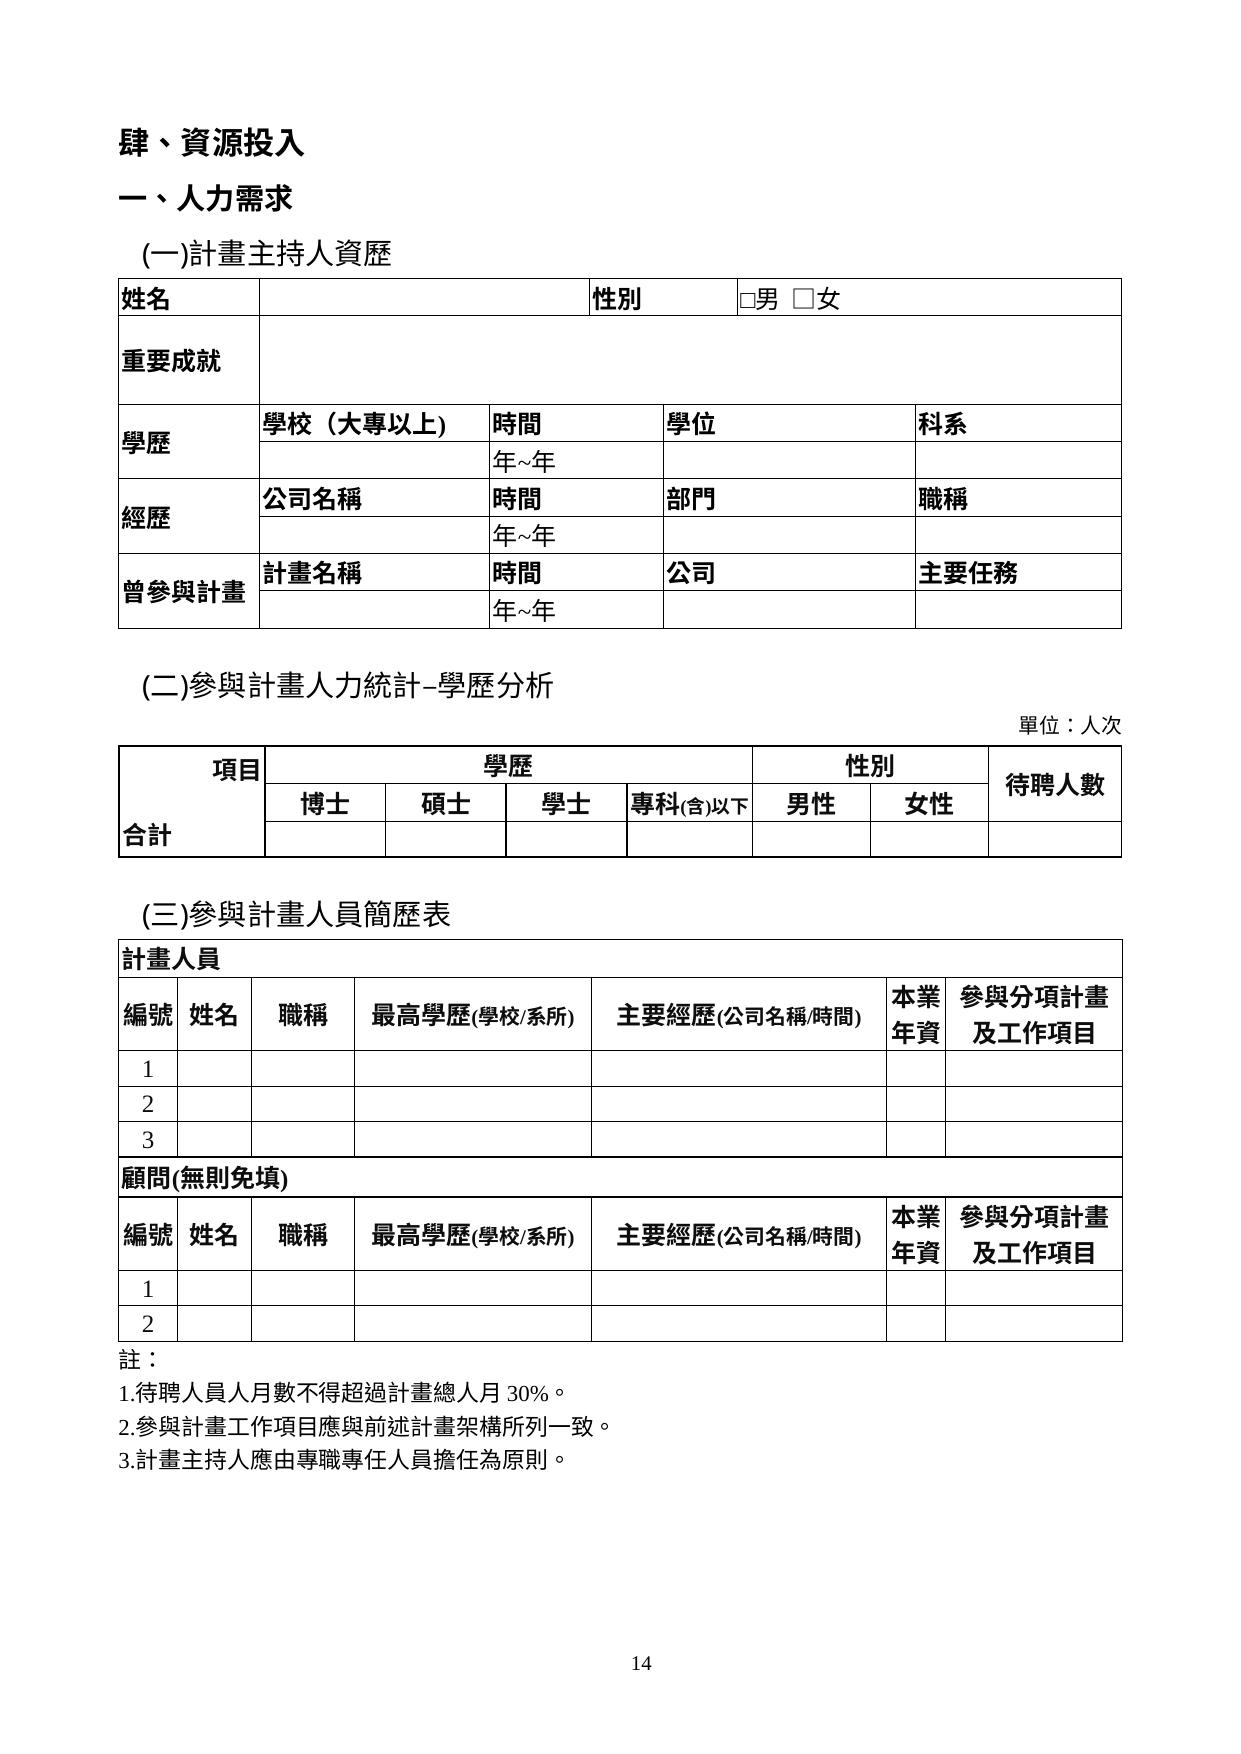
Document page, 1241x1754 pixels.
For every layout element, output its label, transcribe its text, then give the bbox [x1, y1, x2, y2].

table_cell [664, 517, 915, 553]
table_cell [916, 442, 1121, 478]
table_cell [355, 1051, 591, 1086]
table_cell [355, 1122, 591, 1156]
table_cell 科系 [916, 405, 1121, 441]
table_cell 女性 [871, 784, 988, 821]
table_cell [946, 1306, 1122, 1341]
table_cell 參與分項計畫 及工作項目 [946, 1198, 1122, 1270]
table_cell 時間 [490, 554, 663, 590]
subtitle 資源投入 [118, 118, 1122, 163]
text 1.待聘人員人月數不得超過計畫總人月30%。 [118, 1375, 1122, 1408]
table_cell 職稱 [916, 479, 1121, 516]
text 單位：人次 [192, 710, 1122, 740]
table_cell 3 [119, 1122, 177, 1156]
table_cell 1 [119, 1051, 177, 1086]
table_cell [592, 1306, 886, 1341]
table_cell 主要經歷(公司名稱/時間) [592, 1198, 886, 1270]
table_cell 本業年資 [887, 1198, 945, 1270]
table_cell [252, 1271, 354, 1305]
table_cell [887, 1306, 945, 1341]
table_cell [664, 591, 915, 627]
text 2.參與計畫工作項目應與前述計畫架構所列一致。 [118, 1408, 1122, 1442]
table_cell [887, 1051, 945, 1086]
table_cell [592, 1051, 886, 1086]
table_cell 姓名 [178, 978, 251, 1050]
table_cell 2 [119, 1087, 177, 1121]
table_cell 計畫名稱 [260, 554, 489, 590]
subtitle 人力需求 [118, 176, 1122, 218]
table_header 學歷 [266, 747, 752, 783]
table_cell 最高學歷(學校/系所) [355, 1198, 591, 1270]
table_cell [946, 1122, 1122, 1156]
table_cell [252, 1122, 354, 1156]
table_header 項目 合計 [120, 747, 264, 856]
table_cell [386, 822, 505, 856]
table_cell 博士 [266, 784, 385, 821]
table_cell 編號 [119, 978, 177, 1050]
table_cell 經歷 [119, 479, 259, 553]
table_cell 曾參與計畫 [119, 554, 259, 627]
table_header □男 □女 [738, 279, 1121, 315]
table_cell 1 [119, 1271, 177, 1305]
table_cell 專科(含)以下 [628, 784, 752, 821]
table_header 姓名 [119, 279, 259, 315]
table_cell [592, 1271, 886, 1305]
table_cell 本業 年資 [887, 978, 945, 1050]
table_cell [260, 316, 1121, 404]
text 3.計畫主持人應由專職專任人員擔任為原則。 [118, 1442, 1122, 1475]
table_cell [178, 1087, 251, 1121]
table_cell [252, 1087, 354, 1121]
table_cell [664, 442, 915, 478]
table_cell 編號 [119, 1198, 177, 1270]
table_cell [355, 1087, 591, 1121]
table_cell 時間 [490, 479, 663, 516]
table_cell 碩士 [386, 784, 505, 821]
list 參與計畫人力統計–學歷分析 [142, 662, 1122, 705]
table_cell [355, 1271, 591, 1305]
table_cell 主要經歷(公司名稱/時間) [592, 978, 886, 1050]
table_cell [946, 1087, 1122, 1121]
table_cell [178, 1306, 251, 1341]
table_cell [887, 1271, 945, 1305]
table_cell [946, 1271, 1122, 1305]
table_cell 參與分項計畫 及工作項目 [946, 978, 1122, 1050]
table_header 待聘人數 [989, 747, 1121, 821]
table_cell [753, 822, 870, 856]
table_cell [871, 822, 988, 856]
table_cell [260, 442, 489, 478]
text 註： [118, 1342, 1122, 1375]
table_cell 公司名稱 [260, 479, 489, 516]
table_cell 學位 [664, 405, 915, 441]
table_cell 最高學歷(學校/系所) [355, 978, 591, 1050]
table_cell [887, 1122, 945, 1156]
table_cell [507, 822, 626, 856]
table_cell 時間 [490, 405, 663, 441]
list 計畫主持人資歷 [142, 231, 1122, 273]
table_cell 學士 [507, 784, 626, 821]
table_cell 學校（大專以上) [260, 405, 489, 441]
table_cell [916, 591, 1121, 627]
table_cell [178, 1051, 251, 1086]
table_cell [592, 1087, 886, 1121]
table_header [260, 279, 589, 315]
table_cell [252, 1306, 354, 1341]
table_cell [989, 822, 1121, 856]
table_cell 年~年 [490, 591, 663, 627]
table_cell 主要任務 [916, 554, 1121, 590]
table_cell [178, 1122, 251, 1156]
table_header 性別 [590, 279, 737, 315]
table_cell [260, 591, 489, 627]
table_cell 2 [119, 1306, 177, 1341]
table_cell [592, 1122, 886, 1156]
table_cell 部門 [664, 479, 915, 516]
table_cell 公司 [664, 554, 915, 590]
table_cell 姓名 [178, 1198, 251, 1270]
table_cell 年~年 [490, 517, 663, 553]
table_cell [946, 1051, 1122, 1086]
table_cell 職稱 [252, 978, 354, 1050]
table_cell 顧問(無則免填) [119, 1158, 1122, 1196]
table_cell [260, 517, 489, 553]
table_cell 重要成就 [119, 316, 259, 404]
table_cell 職稱 [252, 1198, 354, 1270]
table_cell [252, 1051, 354, 1086]
table_cell 年~年 [490, 442, 663, 478]
table_cell 學歷 [119, 405, 259, 478]
table_header 計畫人員 [119, 940, 1122, 977]
table_cell 男性 [753, 784, 870, 821]
table_cell [887, 1087, 945, 1121]
table_cell [178, 1271, 251, 1305]
table_header 性別 [753, 747, 988, 783]
table_cell [628, 822, 752, 856]
table_cell [916, 517, 1121, 553]
list 參與計畫人員簡歷表 [142, 891, 1122, 934]
table_cell [266, 822, 385, 856]
table_cell [355, 1306, 591, 1341]
